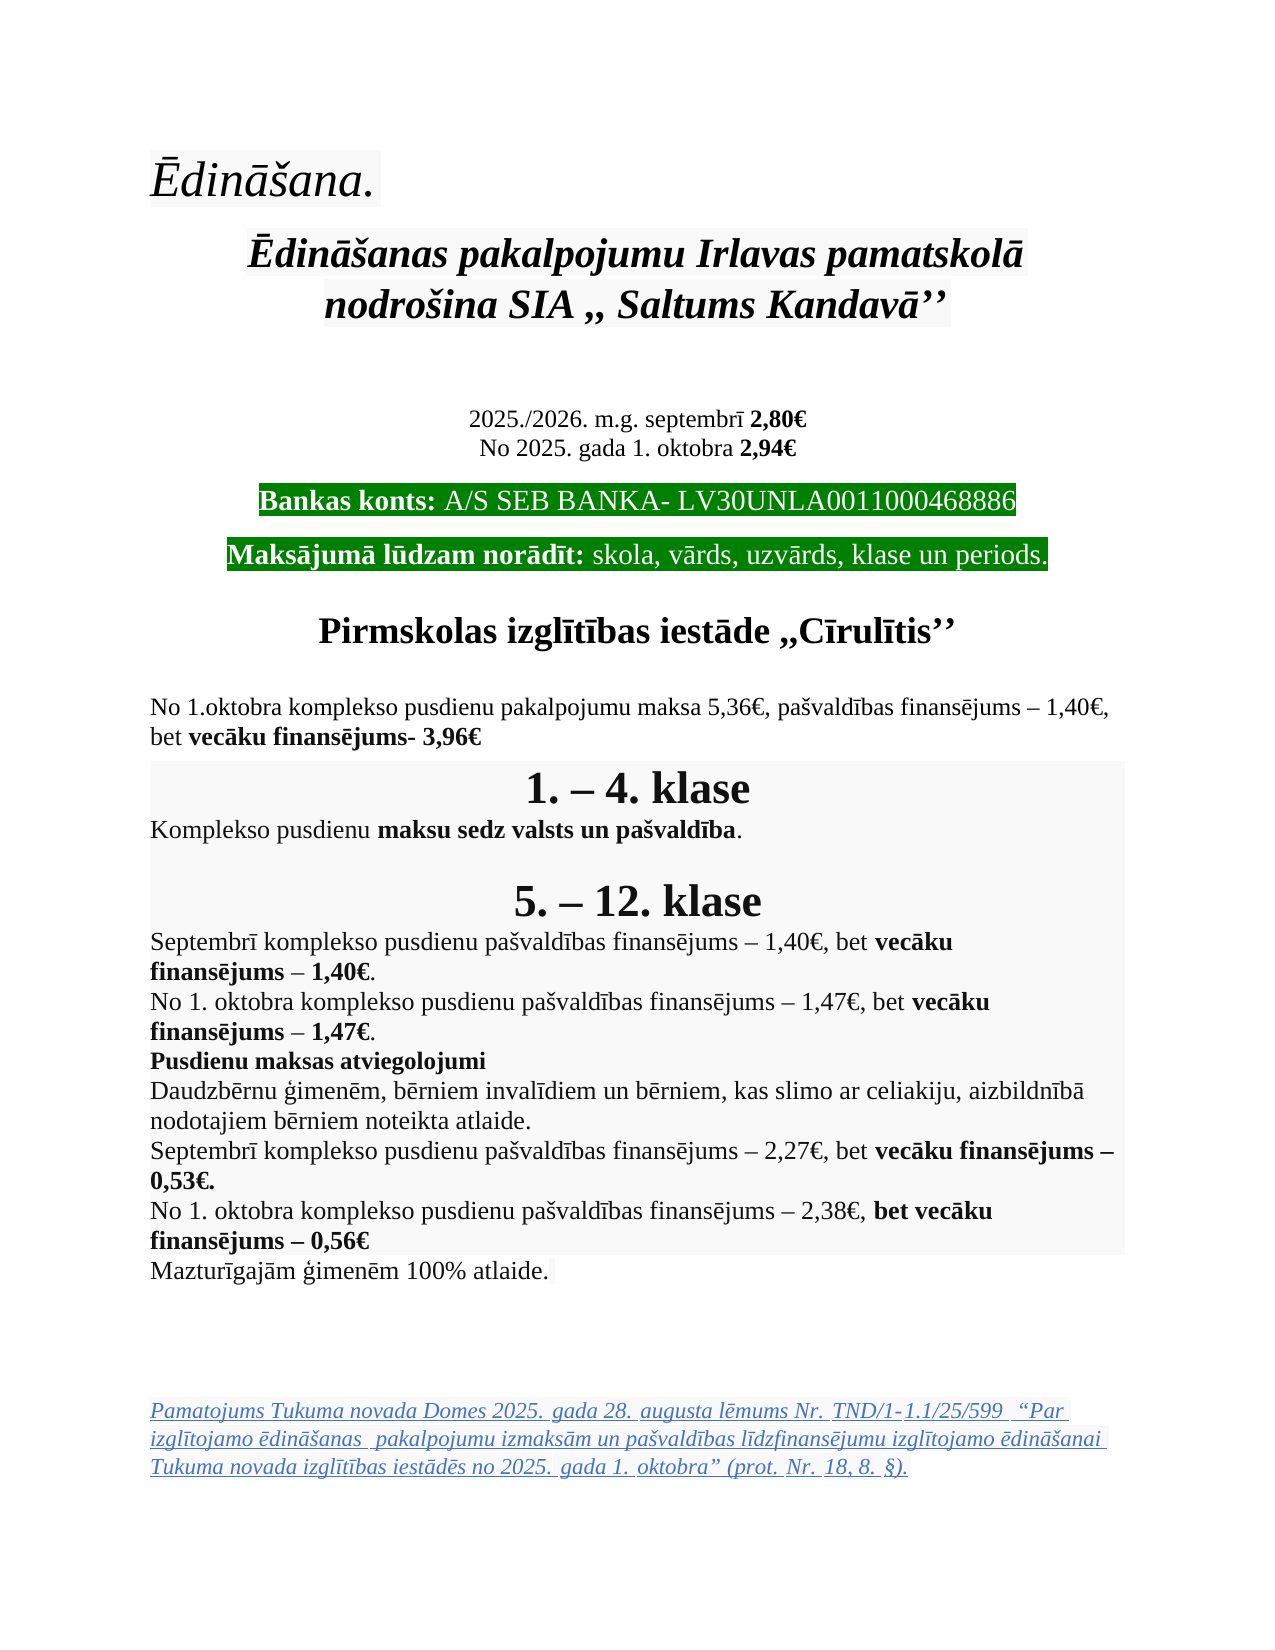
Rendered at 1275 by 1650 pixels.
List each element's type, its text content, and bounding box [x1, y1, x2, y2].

text 2025./2026. m.g. septembrī 2,80€ No 2025. gada 1. oktobra 2,94€ [150, 404, 1125, 462]
subtitle 5. – 12. klase [150, 874, 1125, 926]
text Septembrī komplekso pusdienu pašvaldības finansējums – 2,27€, bet vecāku finansējums – 0,53€. No 1. oktobra komplekso pusdienu pašvaldības finansējums – 2,38€, bet vecāku finansējums – 0,56€ [150, 1135, 1125, 1255]
text Daudzbērnu ģimenēm, bērniem invalīdiem un bērniem, kas slimo ar celiakiju, aizbildnībā nodotajiem bērniem noteikta atlaide. [150, 1075, 1125, 1135]
text Pirmskolas izglītības iestāde ,,Cīrulītis’’ [150, 609, 1125, 680]
text Mazturīgajām ģimenēm 100% atlaide. [150, 1255, 1125, 1285]
text Ēdināšana. [150, 150, 1125, 207]
text No 1.oktobra komplekso pusdienu pakalpojumu maksa 5,36€, pašvaldības finansējums – 1,40€, bet vecāku finansējums- 3,96€ [150, 691, 1125, 751]
text Maksājumā lūdzam norādīt: skola, vārds, uzvārds, klase un periods. [150, 537, 1125, 571]
text Bankas konts: A/S SEB BANKA- LV30UNLA0011000468886 [150, 483, 1125, 516]
subtitle 1. – 4. klase [150, 761, 1125, 814]
subtitle Pusdienu maksas atviegolojumi [150, 1046, 1125, 1075]
text Pamatojums Tukuma novada Domes 2025. gada 28. augusta lēmums Nr. TND/1‑1.1/25/599 “Par izglītojamo ēdināšanas pakalpojumu izmaksām un pašvaldības līdzfinansējumu izglītojamo ēdināšanai Tukuma novada izglītības iestādēs no 2025. gada 1. oktobra” (prot. Nr. 18, 8. §). [150, 1397, 1125, 1479]
text Septembrī komplekso pusdienu pašvaldības finansējums – 1,40€, bet vecāku finansējums – 1,40€. No 1. oktobra komplekso pusdienu pašvaldības finansējums – 1,47€, bet vecāku finansējums – 1,47€. [150, 926, 1125, 1046]
text Ēdināšanas pakalpojumu Irlavas pamatskolā nodrošina SIA ,, Saltums Kandavā’’ [150, 228, 1125, 327]
text Komplekso pusdienu maksu sedz valsts un pašvaldība. [150, 814, 1125, 844]
